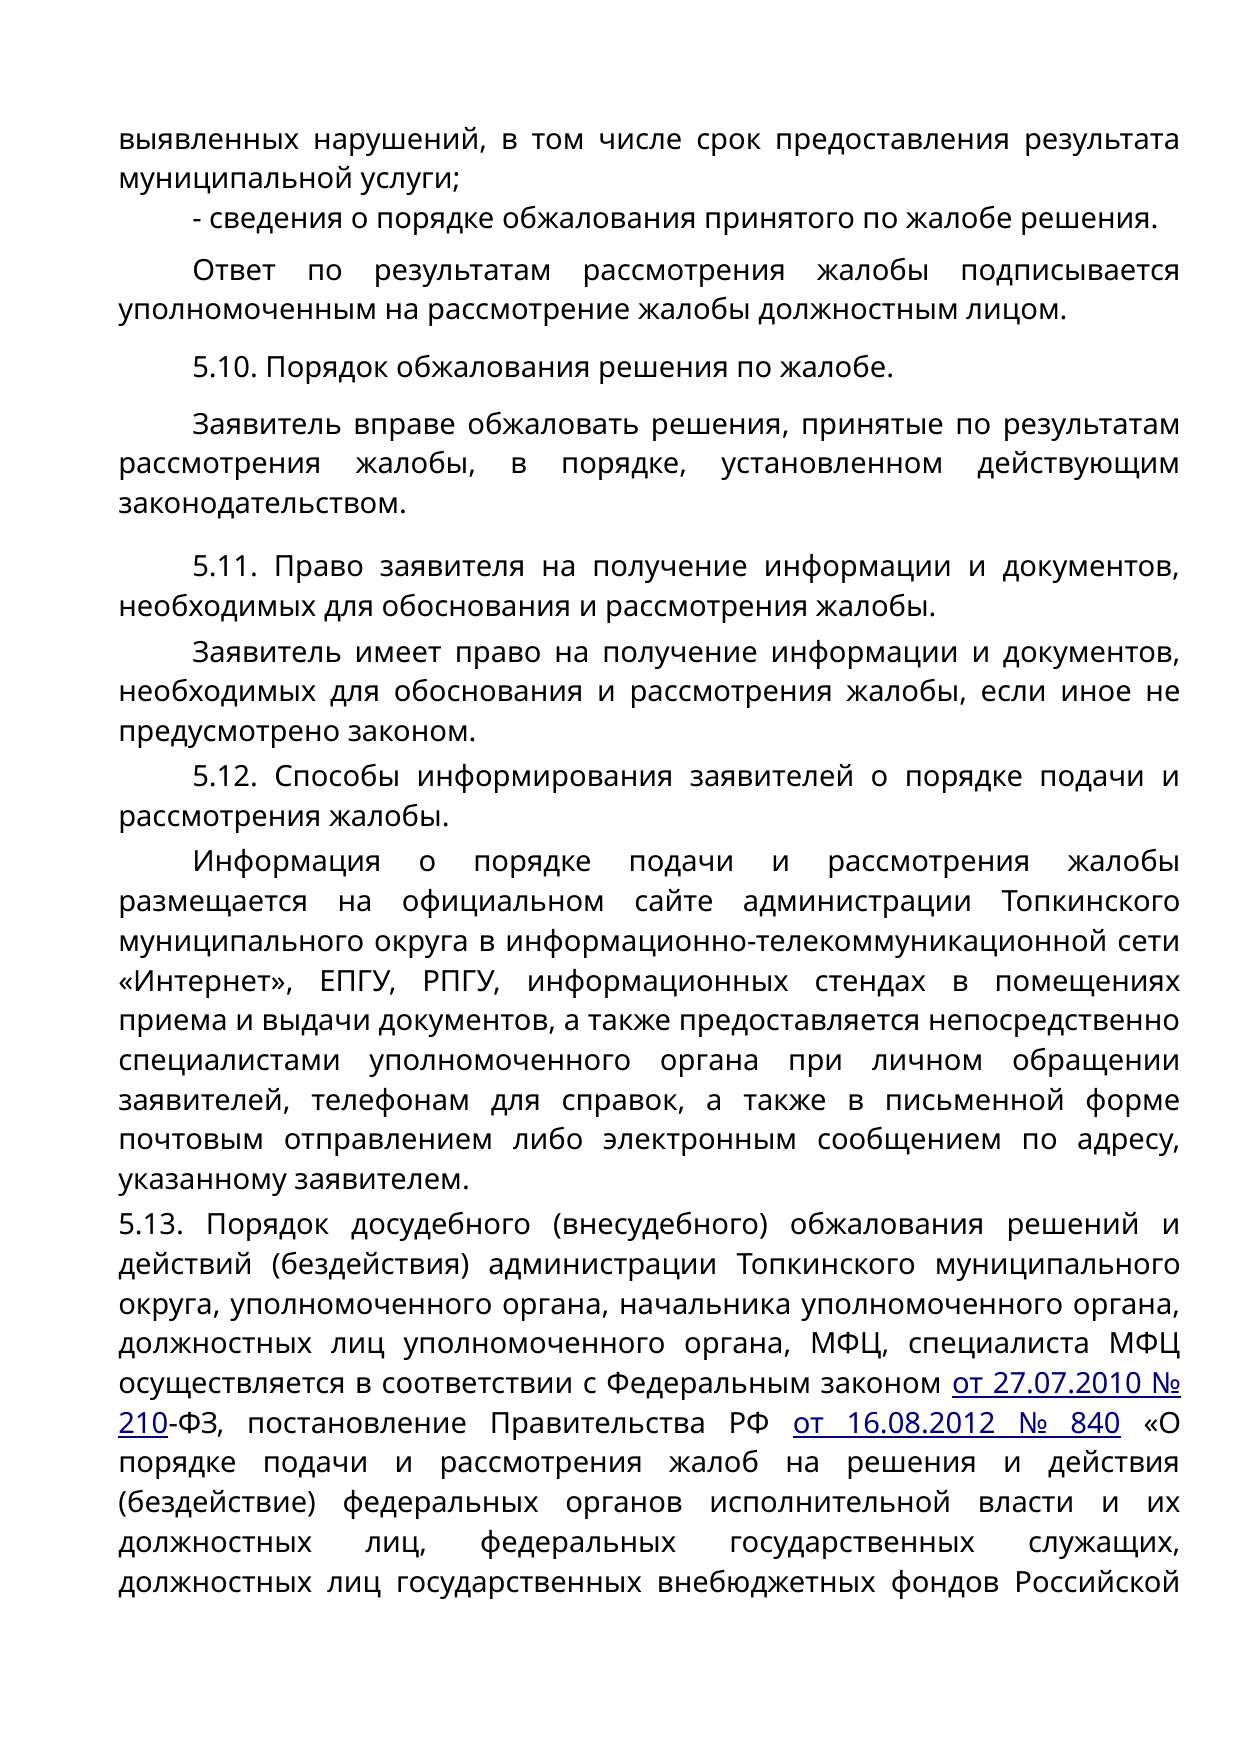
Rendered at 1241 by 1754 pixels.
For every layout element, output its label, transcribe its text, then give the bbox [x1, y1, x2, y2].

text Информация о порядке подачи и рассмотрения жалобы размещается на официальном сайте администрации Топкинского муниципального округа в информационно-телекоммуникационной сети «Интернет», ЕПГУ, РПГУ, информационных стендах в помещениях приема и выдачи документов, а также предоставляется непосредственно специалистами уполномоченного органа при личном обращении заявителей, телефонам для справок, а также в письменной форме почтовым отправлением либо электронным сообщением по адресу, указанному заявителем. [118, 841, 1181, 1198]
text Заявитель имеет право на получение информации и документов, необходимых для обоснования и рассмотрения жалобы, если иное не предусмотрено законом. [118, 631, 1181, 750]
text - сведения о порядке обжалования принятого по жалобе решения. [118, 197, 1181, 237]
text Ответ по результатам рассмотрения жалобы подписывается уполномоченным на рассмотрение жалобы должностным лицом. [118, 249, 1181, 328]
text 5.11. Право заявителя на получение информации и документов, необходимых для обоснования и рассмотрения жалобы. [118, 546, 1181, 625]
text Заявитель вправе обжаловать решения, принятые по результатам рассмотрения жалобы, в порядке, установленном действующим законодательством. [118, 403, 1181, 522]
text выявленных нарушений, в том числе срок предоставления результата муниципальной услуги; [118, 118, 1181, 197]
text 5.10. Порядок обжалования решения по жалобе. [118, 346, 1181, 386]
text 5.12. Способы информирования заявителей о порядке подачи и рассмотрения жалобы. [118, 756, 1181, 835]
text 5.13. Порядок досудебного (внесудебного) обжалования решений и действий (бездействия) администрации Топкинского муниципального округа, уполномоченного органа, начальника уполномоченного органа, должностных лиц уполномоченного органа, МФЦ, специалиста МФЦ осуществляется в соответствии с Федеральным законом от 27.07.2010 № 210-ФЗ, постановление Правительства РФ от 16.08.2012 № 840 «О порядке подачи и рассмотрения жалоб на решения и действия (бездействие) федеральных органов исполнительной власти и их должностных лиц, федеральных государственных служащих, должностных лиц государственных внебюджетных фондов Российской [118, 1204, 1181, 1601]
